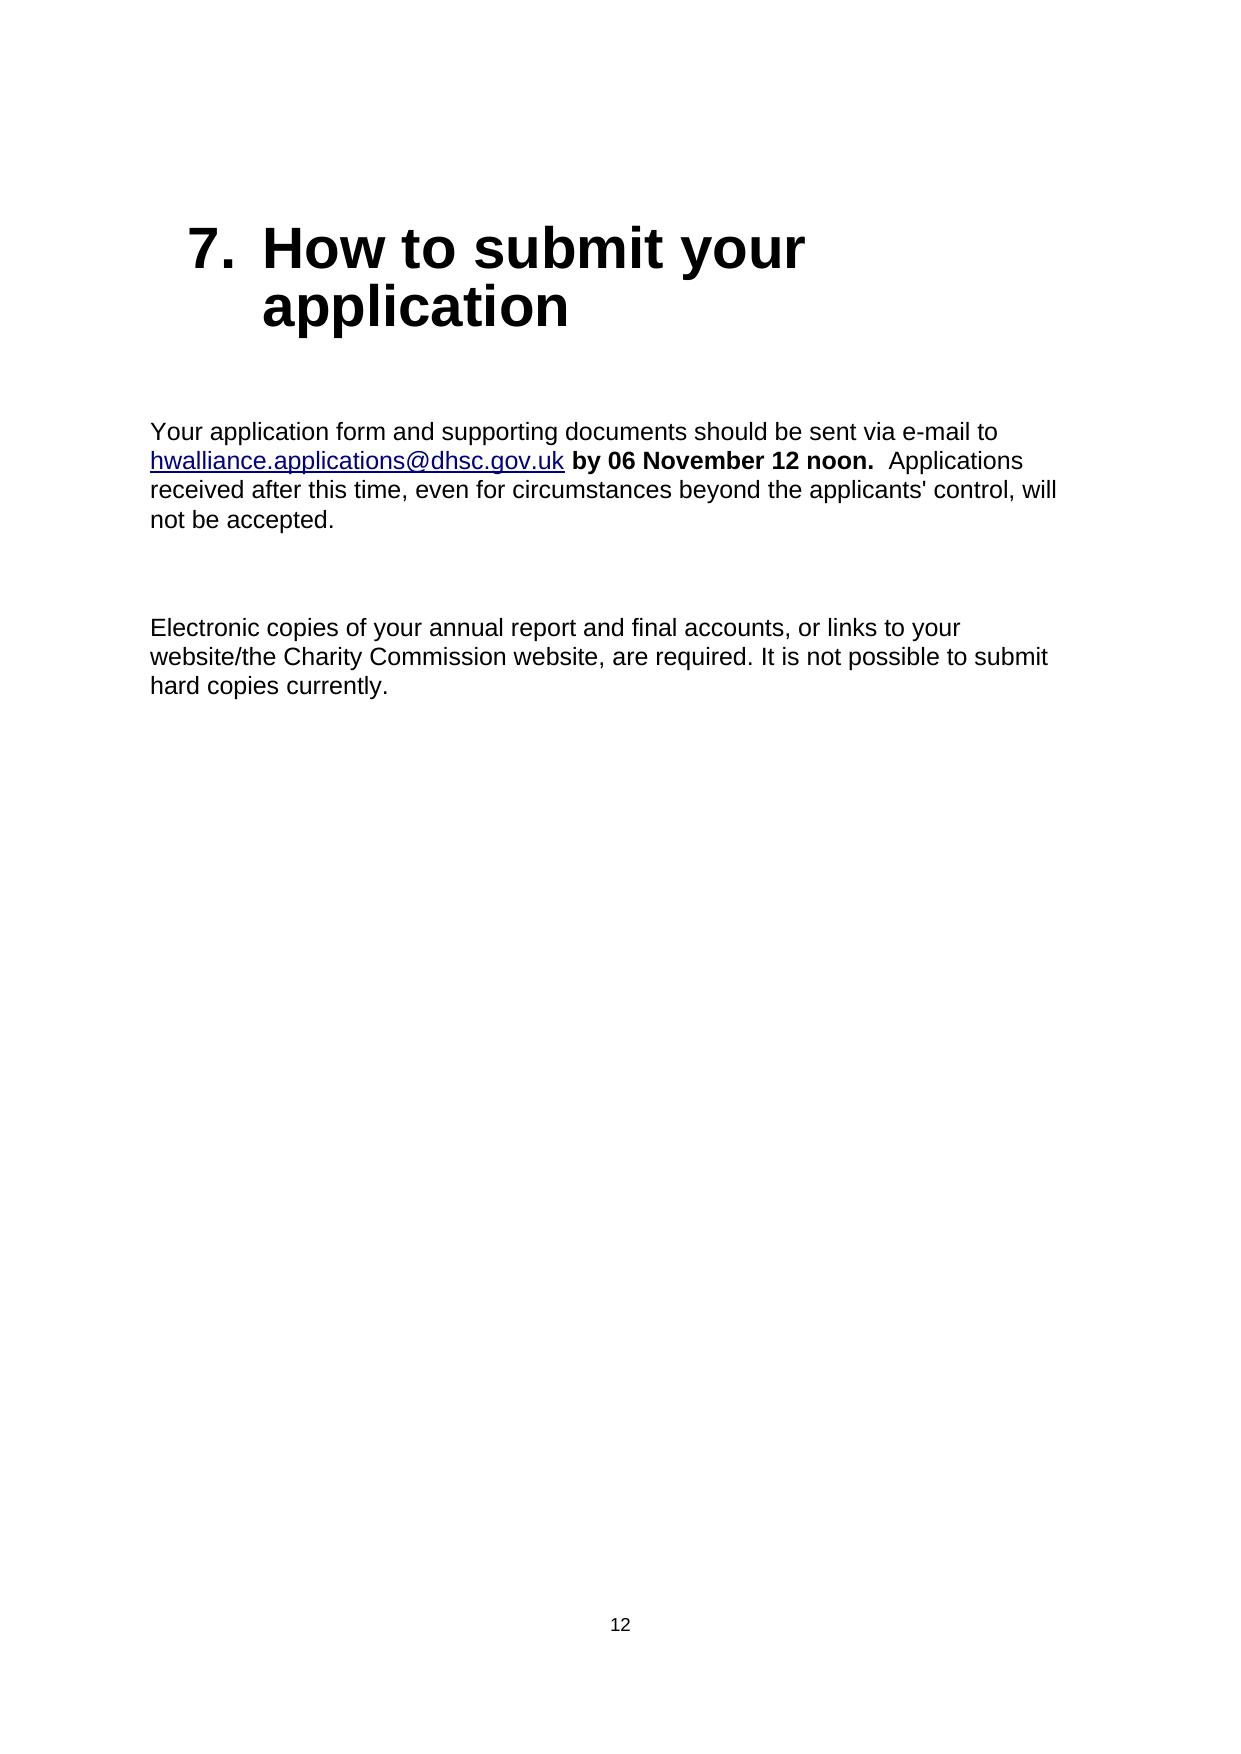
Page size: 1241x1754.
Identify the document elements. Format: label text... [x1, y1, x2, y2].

subtitle How to submit your application [187, 221, 1090, 338]
text Your application form and supporting documents should be sent via e-mail to hwalliance.applications@dhsc.gov.uk by 06 November 12 noon. Applications received after this time, even for circumstances beyond the applicants' control, will not be accepted. [150, 417, 1090, 534]
text Electronic copies of your annual report and final accounts, or links to your website/the Charity Commission website, are required. It is not possible to submit hard copies currently. [150, 613, 1090, 701]
